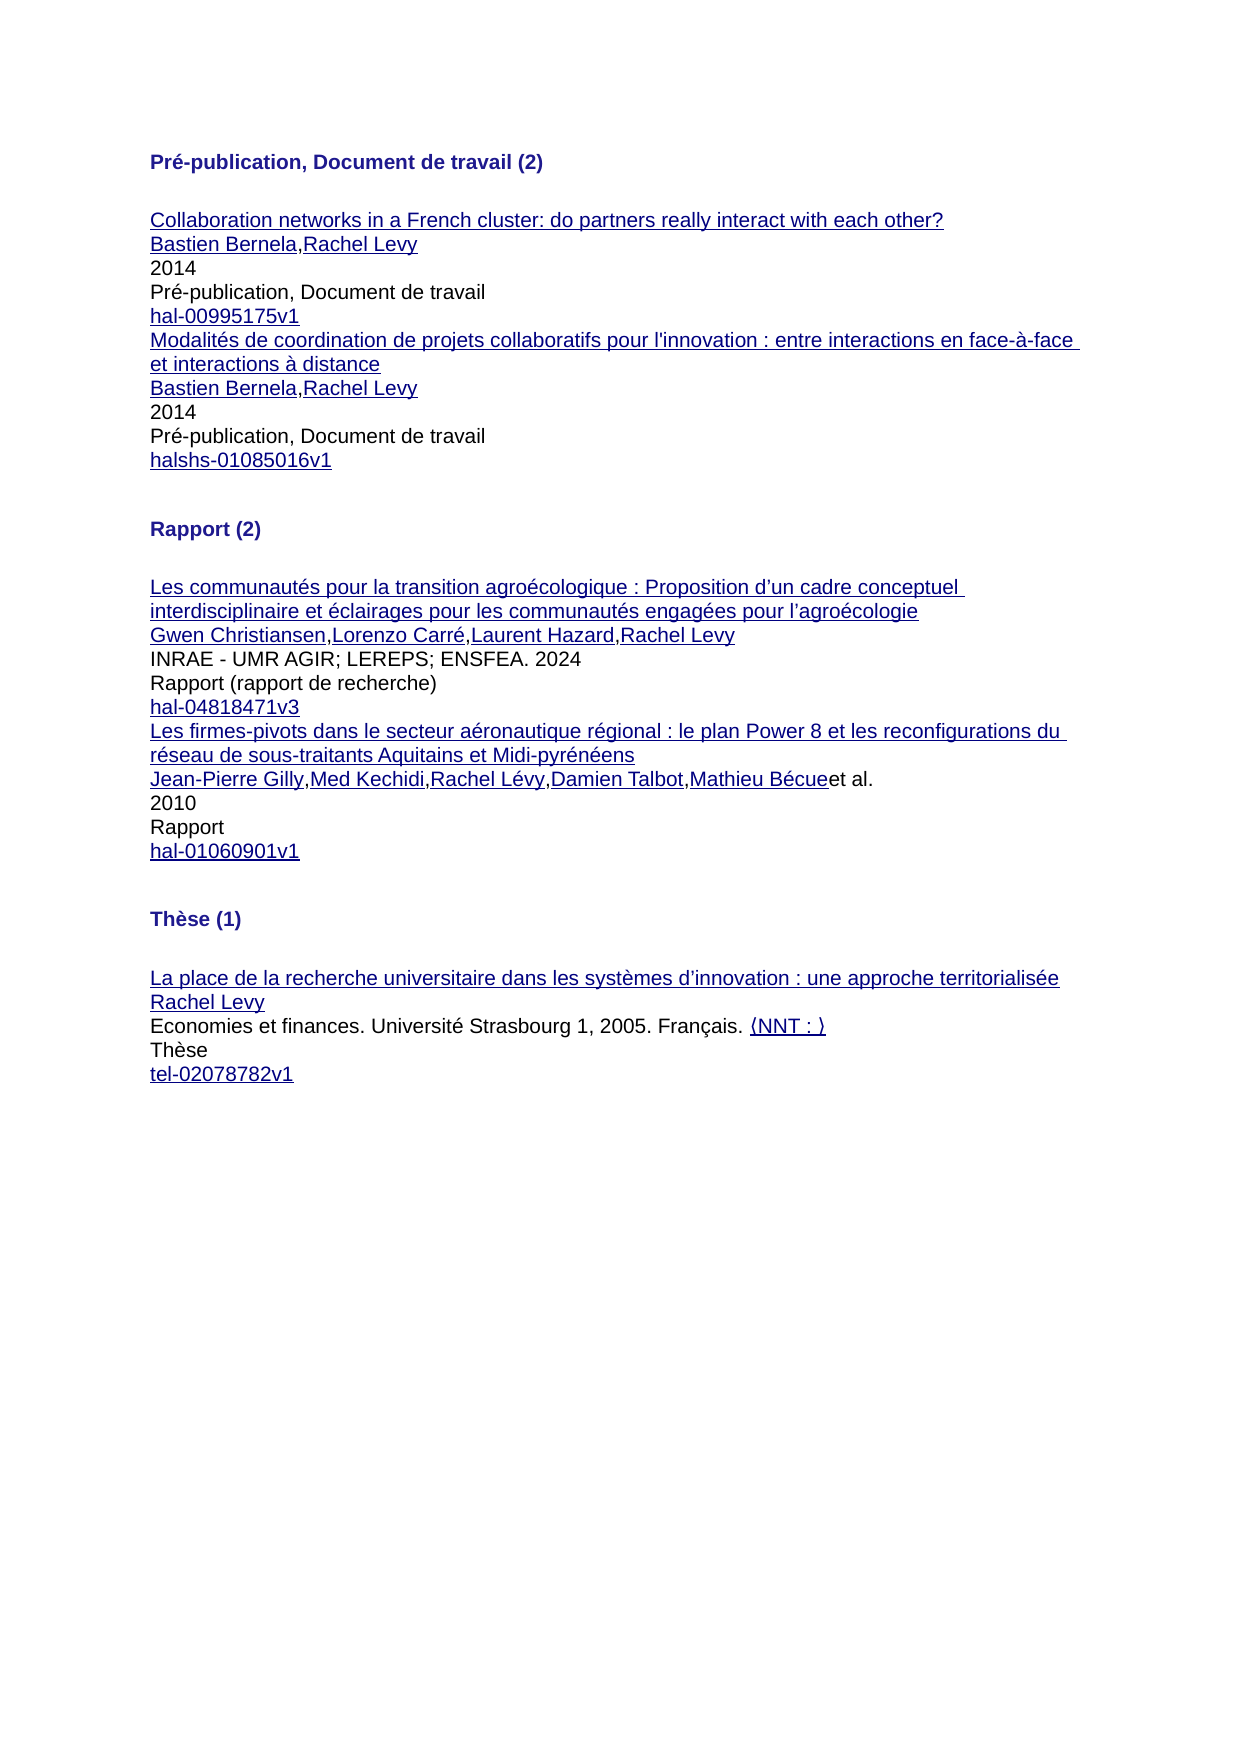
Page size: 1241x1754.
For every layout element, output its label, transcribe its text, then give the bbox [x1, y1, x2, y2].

table_header Collaboration networks in a French cluster: do partners really interact with each other? Bastien Bernela,Rachel Levy 2014 Pré-publication, Document de travail hal-00995175v1 [150, 208, 1090, 328]
table_cell Modalités de coordination de projets collaboratifs pour l'innovation : entre interactions en face-à-face et interactions à distance Bastien Bernela,Rachel Levy 2014 Pré-publication, Document de travail halshs-01085016v1 [150, 328, 1090, 472]
table_header La place de la recherche universitaire dans les systèmes d’innovation : une approche territorialisée Rachel Levy Economies et finances. Université Strasbourg 1, 2005. Français. ⟨NNT : ⟩ Thèse tel-02078782v1 [150, 966, 1090, 1085]
subtitle Pré-publication, Document de travail (2) [150, 150, 1090, 174]
table_header Les communautés pour la transition agroécologique : Proposition d’un cadre conceptuel interdisciplinaire et éclairages pour les communautés engagées pour l’agroécologie Gwen Christiansen,Lorenzo Carré,Laurent Hazard,Rachel Levy INRAE - UMR AGIR; LEREPS; ENSFEA. 2024 Rapport (rapport de recherche) hal-04818471v3 [150, 575, 1090, 719]
subtitle Thèse (1) [150, 907, 1090, 931]
table_cell Les firmes-pivots dans le secteur aéronautique régional : le plan Power 8 et les reconfigurations du réseau de sous-traitants Aquitains et Midi-pyrénéens Jean-Pierre Gilly,Med Kechidi,Rachel Lévy,Damien Talbot,Mathieu Bécueet al. 2010 Rapport hal-01060901v1 [150, 719, 1090, 862]
subtitle Rapport (2) [150, 517, 1090, 541]
